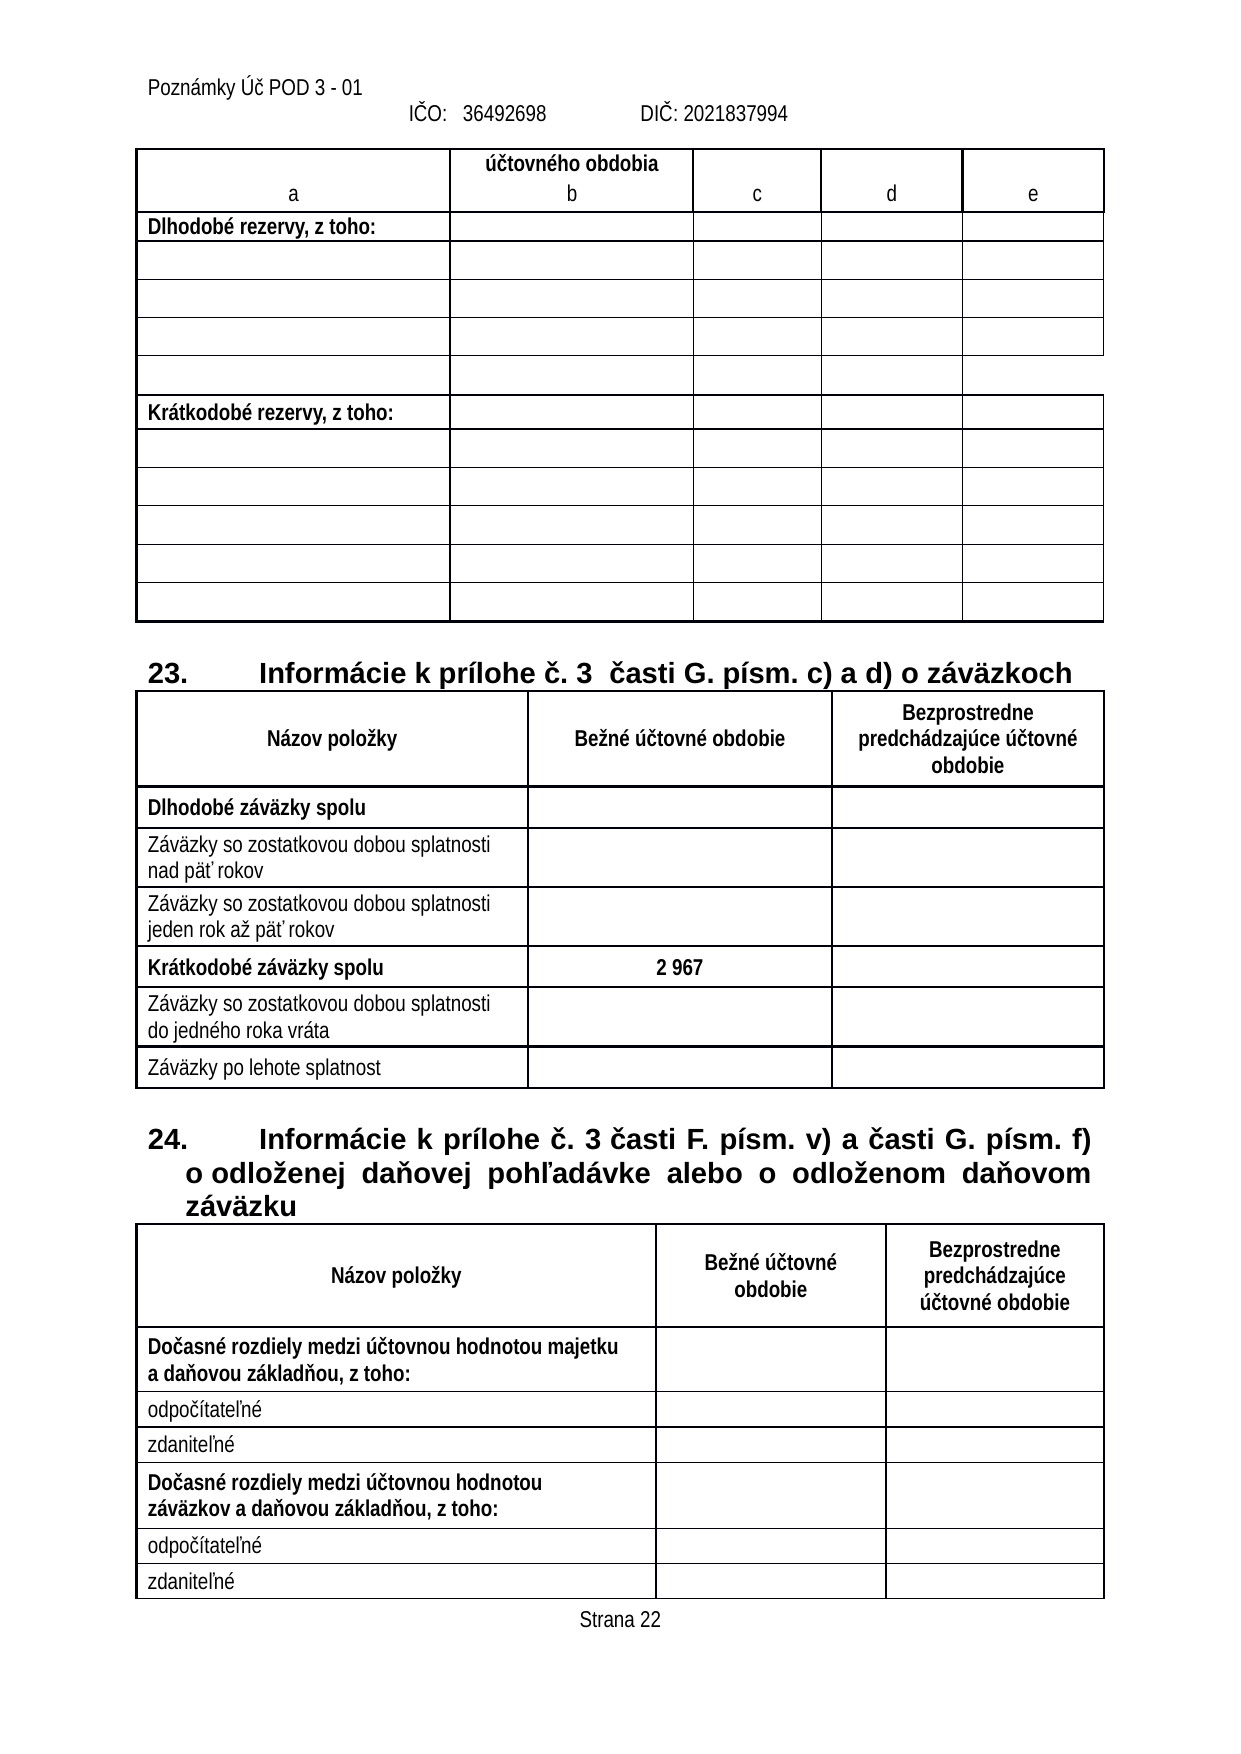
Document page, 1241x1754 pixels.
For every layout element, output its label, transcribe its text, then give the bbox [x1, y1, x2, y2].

table_cell [529, 988, 831, 1045]
table_cell [657, 1328, 885, 1391]
table_cell [963, 280, 1103, 317]
table_cell [822, 280, 962, 317]
table_cell e [964, 176, 1103, 211]
table_cell [822, 213, 962, 240]
table_cell [694, 150, 820, 176]
table_cell [822, 468, 962, 505]
table_cell [833, 888, 1103, 945]
table_cell [529, 788, 831, 827]
table_cell a [138, 176, 449, 211]
table_cell [451, 430, 693, 467]
table_header [138, 150, 449, 176]
table_cell [451, 545, 693, 582]
table_cell [887, 1564, 1103, 1598]
table_cell Dlhodobé rezervy, z toho: [138, 213, 449, 240]
table_cell [833, 829, 1103, 886]
table_cell [887, 1529, 1103, 1563]
table_cell [138, 545, 449, 582]
table_cell [451, 506, 693, 543]
table_cell [451, 280, 693, 317]
table_cell [963, 430, 1103, 467]
table_cell [451, 318, 693, 355]
table_cell [694, 213, 821, 240]
table_cell [138, 280, 449, 317]
table_cell [963, 213, 1103, 240]
table_cell [138, 583, 449, 620]
table_cell [822, 356, 962, 394]
table_cell [657, 1392, 885, 1426]
table_cell [963, 545, 1103, 582]
table_cell [694, 545, 821, 582]
table_cell Krátkodobé záväzky spolu [138, 947, 527, 986]
table_cell b [451, 176, 692, 211]
table_cell [657, 1428, 885, 1462]
table_cell [138, 468, 449, 505]
table_cell [694, 583, 821, 620]
table_cell [451, 242, 693, 278]
table_cell [963, 506, 1103, 543]
table_cell [657, 1564, 885, 1598]
table_cell [451, 213, 693, 240]
table_cell [694, 242, 821, 278]
table_cell [451, 396, 693, 428]
table_cell Dlhodobé záväzky spolu [138, 788, 527, 827]
table_cell [822, 242, 962, 278]
table_cell Záväzky po lehote splatnost [138, 1048, 527, 1087]
table_cell [822, 430, 962, 467]
table_header Bezprostredne predchádzajúce účtovné obdobie [887, 1225, 1103, 1326]
table_cell [694, 430, 821, 467]
table_cell [963, 318, 1103, 355]
table_cell [138, 430, 449, 467]
table_cell Záväzky so zostatkovou dobou splatnosti do jedného roka vráta [138, 988, 527, 1045]
table_cell Krátkodobé rezervy, z toho: [138, 396, 449, 428]
table_cell [822, 583, 962, 620]
table_cell [694, 396, 821, 428]
table_header Názov položky [138, 692, 527, 785]
table_cell [822, 396, 962, 428]
table_header Bežné účtovné obdobie [529, 692, 831, 785]
table_cell [833, 947, 1103, 986]
table_cell Dočasné rozdiely medzi účtovnou hodnotou záväzkov a daňovou základňou, z toho: [138, 1463, 655, 1527]
list Informácie k prílohe č. 3 časti G. písm. c) a d) o záväzkoch [148, 656, 1092, 689]
table_cell Dočasné rozdiely medzi účtovnou hodnotou majetku a daňovou základňou, z toho: [138, 1328, 655, 1391]
table_header Bezprostredne predchádzajúce účtovné obdobie [833, 692, 1103, 785]
table_cell [138, 356, 449, 394]
table_cell zdaniteľné [138, 1564, 655, 1598]
table_cell [694, 506, 821, 543]
table_cell [963, 468, 1103, 505]
table_cell [822, 506, 962, 543]
table_cell [833, 988, 1103, 1045]
table_cell [833, 788, 1103, 827]
table_cell [822, 150, 961, 176]
table_header Bežné účtovné obdobie [657, 1225, 885, 1326]
table_cell [138, 506, 449, 543]
table_cell [963, 396, 1103, 428]
table_cell [529, 1048, 831, 1087]
table_cell Záväzky so zostatkovou dobou splatnosti nad päť rokov [138, 829, 527, 886]
table_cell [694, 468, 821, 505]
table_cell odpočítateľné [138, 1529, 655, 1563]
table_cell odpočítateľné [138, 1392, 655, 1426]
table_cell c [694, 176, 820, 211]
table_cell [822, 545, 962, 582]
table_cell účtovného obdobia [451, 150, 692, 176]
table_cell [887, 1428, 1103, 1462]
table_cell [963, 242, 1103, 278]
table_cell [963, 583, 1103, 620]
table_cell [964, 150, 1103, 176]
table_header Názov položky [138, 1225, 655, 1326]
list Informácie k prílohe č. 3 časti F. písm. v) a časti G. písm. f) o odloženej daňovej pohľadávke alebo o odloženom daňovom záväzku [148, 1122, 1092, 1223]
table_cell [451, 356, 693, 394]
table_cell [138, 242, 449, 278]
table_cell [963, 356, 1104, 394]
table_cell d [822, 176, 961, 211]
table_cell zdaniteľné [138, 1428, 655, 1462]
table_cell [833, 1048, 1103, 1087]
table_cell [694, 280, 821, 317]
table_cell [529, 888, 831, 945]
table_cell [887, 1328, 1103, 1391]
table_cell 2 967 [529, 947, 831, 986]
table_cell [887, 1392, 1103, 1426]
table_cell [822, 318, 962, 355]
table_cell [529, 829, 831, 886]
table_cell [138, 318, 449, 355]
table_cell [694, 356, 821, 394]
table_cell [451, 583, 693, 620]
table_cell Záväzky so zostatkovou dobou splatnosti jeden rok až päť rokov [138, 888, 527, 945]
table_cell [451, 468, 693, 505]
table_cell [657, 1529, 885, 1563]
table_cell [657, 1463, 885, 1527]
table_cell [694, 318, 821, 355]
table_cell [887, 1463, 1103, 1527]
